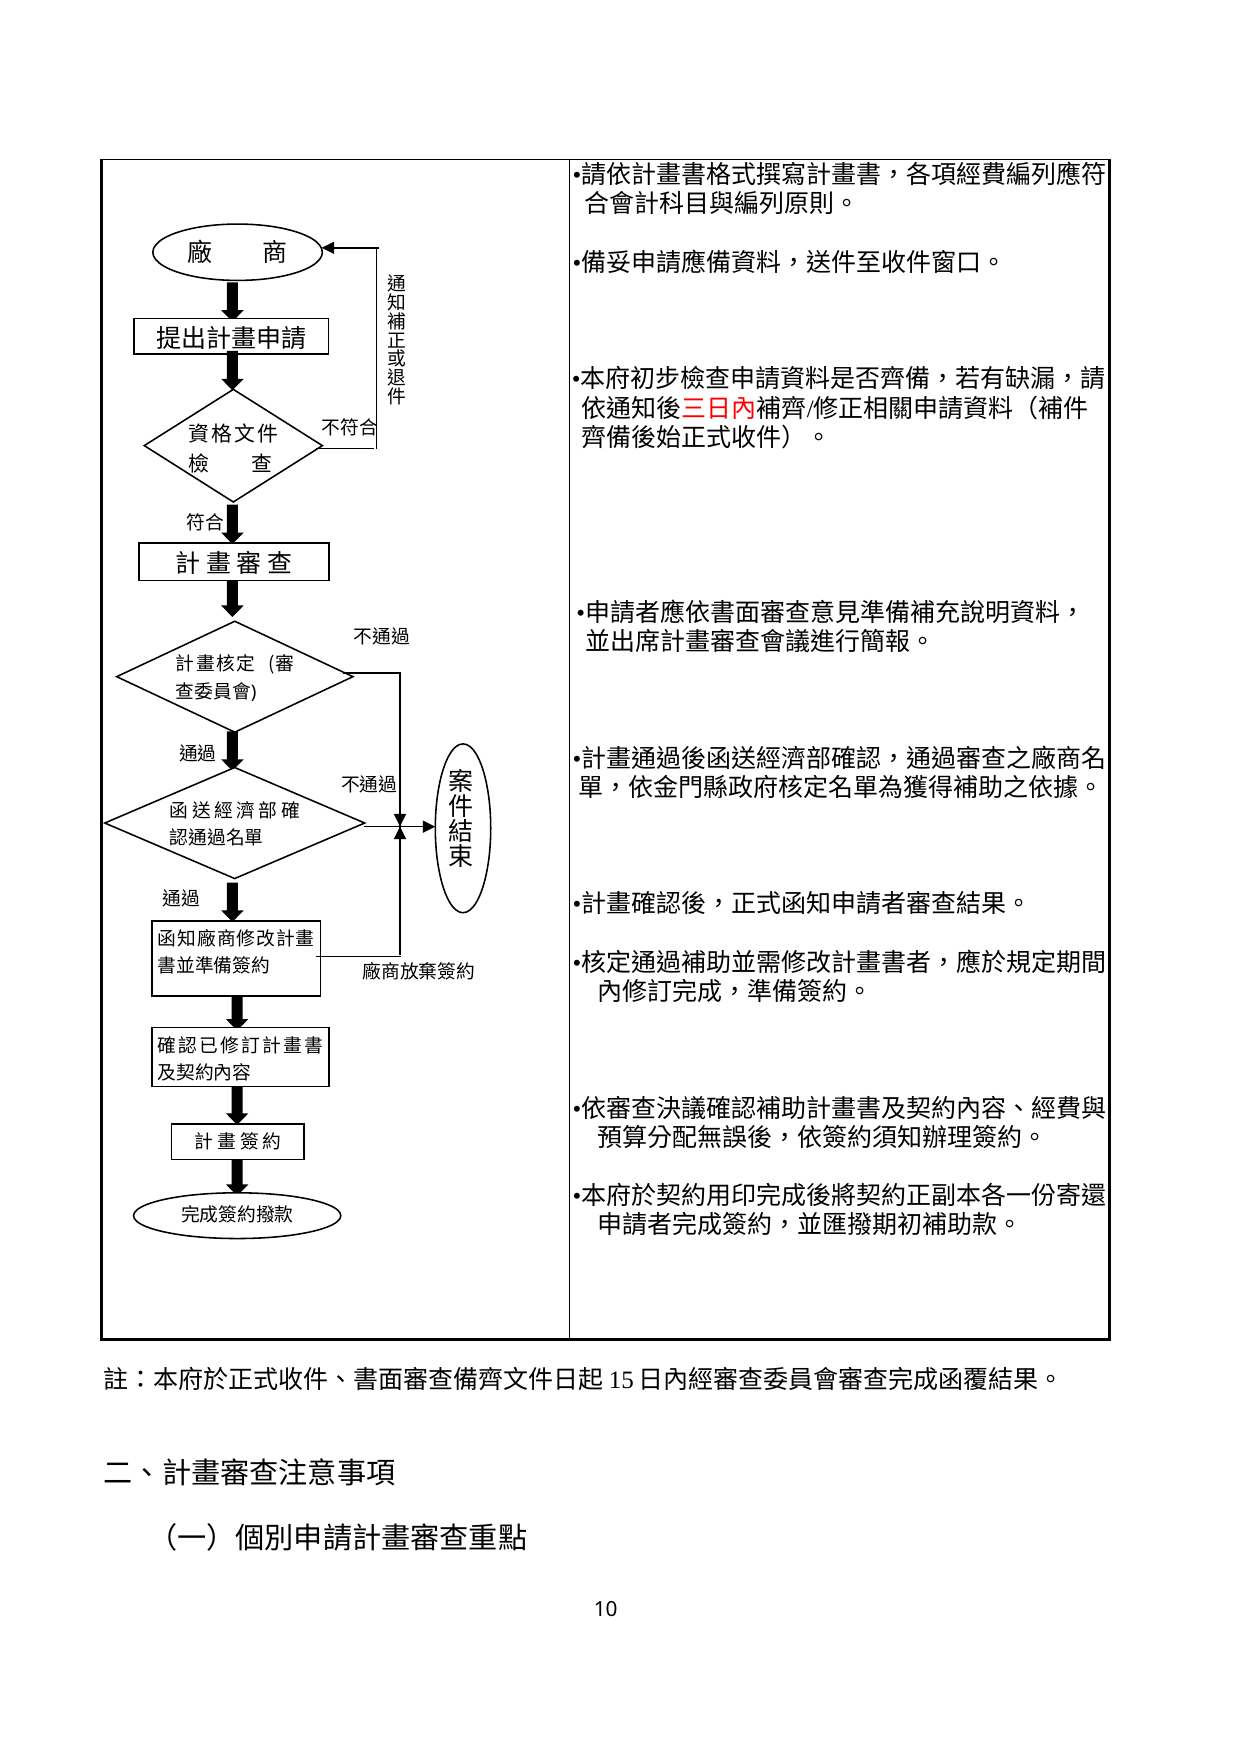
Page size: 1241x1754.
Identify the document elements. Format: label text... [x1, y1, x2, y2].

table_cell •請依計畫書格式撰寫計畫書，各項經費編列應符合會計科目與編列原則。 •備妥申請應備資料，送件至收件窗口。 •本府初步檢查申請資料是否齊備，若有缺漏，請依通知後三日內補齊/修正相關申請資料（補件齊備後始正式收件）。 •申請者應依書面審查意見準備補充說明資料，並出席計畫審查會議進行簡報。 •計畫通過後函送經濟部確認，通過審查之廠商名單，依金門縣政府核定名單為獲得補助之依據。 •計畫確認後，正式函知申請者審查結果。 •核定通過補助並需修改計畫書者，應於規定期間內修訂完成，準備簽約。 •依審查決議確認補助計畫書及契約內容、經費與預算分配無誤後，依簽約須知辦理簽約。 •本府於契約用印完成後將契約正副本各一份寄還申請者完成簽約，並匯撥期初補助款。 [570, 160, 1108, 1338]
text （一）個別申請計畫審查重點 [148, 1508, 1107, 1558]
table_cell [103, 160, 569, 1338]
text 二、計畫審查注意事項 [103, 1433, 1107, 1508]
text 註：本府於正式收件、書面審查備齊文件日起15日內經審查委員會審查完成函覆結果。 [103, 1360, 1107, 1396]
